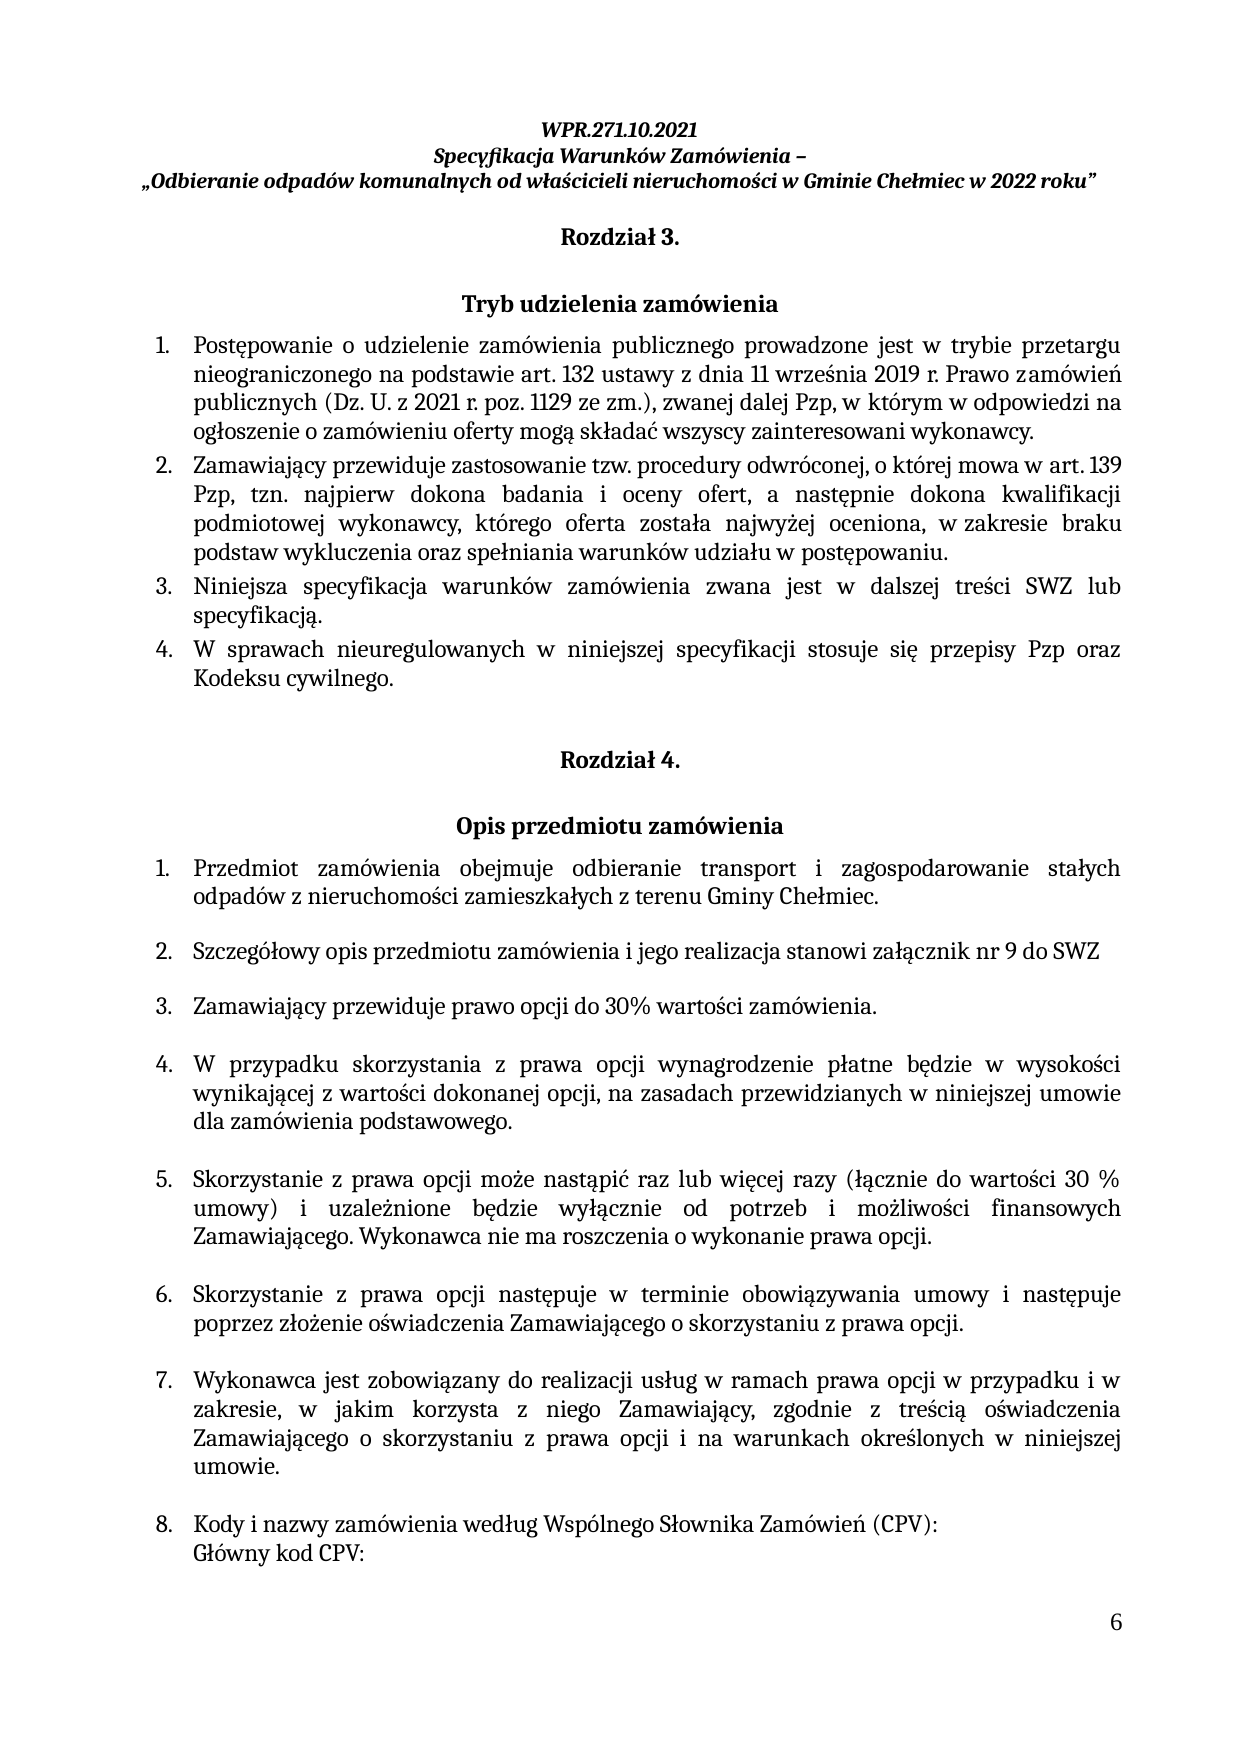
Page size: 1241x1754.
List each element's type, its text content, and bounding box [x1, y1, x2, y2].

subtitle Rozdział 4. [118, 746, 1122, 775]
list W przypadku skorzystania z prawa opcji wynagrodzenie płatne będzie w wysokości wynikającej z wartości dokonanej opcji, na zasadach przewidzianych w niniejszej umowie dla zamówienia podstawowego. [156, 1050, 1122, 1136]
list Skorzystanie z prawa opcji może nastąpić raz lub więcej razy (łącznie do wartości 30 % umowy) i uzależnione będzie wyłącznie od potrzeb i możliwości finansowych Zamawiającego. Wykonawca nie ma roszczenia o wykonanie prawa opcji. [156, 1165, 1122, 1251]
list Zamawiający przewiduje zastosowanie tzw. procedury odwróconej, o której mowa w art. 139 Pzp, tzn. najpierw dokona badania i oceny ofert, a następnie dokona kwalifikacji podmiotowej wykonawcy, którego oferta została najwyżej oceniona, w zakresie braku podstaw wykluczenia oraz spełniania warunków udziału w postępowaniu. [156, 451, 1122, 566]
subtitle Tryb udzielenia zamówienia [118, 289, 1122, 318]
list Kody i nazwy zamówienia według Wspólnego Słownika Zamówień (CPV): [156, 1510, 1122, 1538]
list Zamawiający przewiduje prawo opcji do 30% wartości zamówienia. [156, 992, 1122, 1021]
list Przedmiot zamówienia obejmuje odbieranie transport i zagospodarowanie stałych odpadów z nieruchomości zamieszkałych z terenu Gminy Chełmiec. [156, 853, 1122, 911]
list Wykonawca jest zobowiązany do realizacji usług w ramach prawa opcji w przypadku i w zakresie, w jakim korzysta z niego Zamawiający, zgodnie z treścią oświadczenia Zamawiającego o skorzystaniu z prawa opcji i na warunkach określonych w niniejszej umowie. [156, 1366, 1122, 1481]
list Skorzystanie z prawa opcji następuje w terminie obowiązywania umowy i następuje poprzez złożenie oświadczenia Zamawiającego o skorzystaniu z prawa opcji. [156, 1280, 1122, 1337]
list Główny kod CPV: [156, 1538, 1122, 1567]
list Niniejsza specyfikacja warunków zamówienia zwana jest w dalszej treści SWZ lub specyfikacją. [156, 572, 1122, 629]
list W sprawach nieuregulowanych w niniejszej specyfikacji stosuje się przepisy Pzp oraz Kodeksu cywilnego. [156, 635, 1122, 692]
list Szczegółowy opis przedmiotu zamówienia i jego realizacja stanowi załącznik nr 9 do SWZ [156, 937, 1122, 966]
subtitle Rozdział 3. [118, 223, 1122, 252]
list Postępowanie o udzielenie zamówienia publicznego prowadzone jest w trybie przetargu nieograniczonego na podstawie art. 132 ustawy z dnia 11 września 2019 r. Prawo zamówień publicznych (Dz. U. z 2021 r. poz. 1129 ze zm.), zwanej dalej Pzp, w którym w odpowiedzi na ogłoszenie o zamówieniu oferty mogą składać wszyscy zainteresowani wykonawcy. [156, 331, 1122, 446]
subtitle Opis przedmiotu zamówienia [118, 812, 1122, 841]
